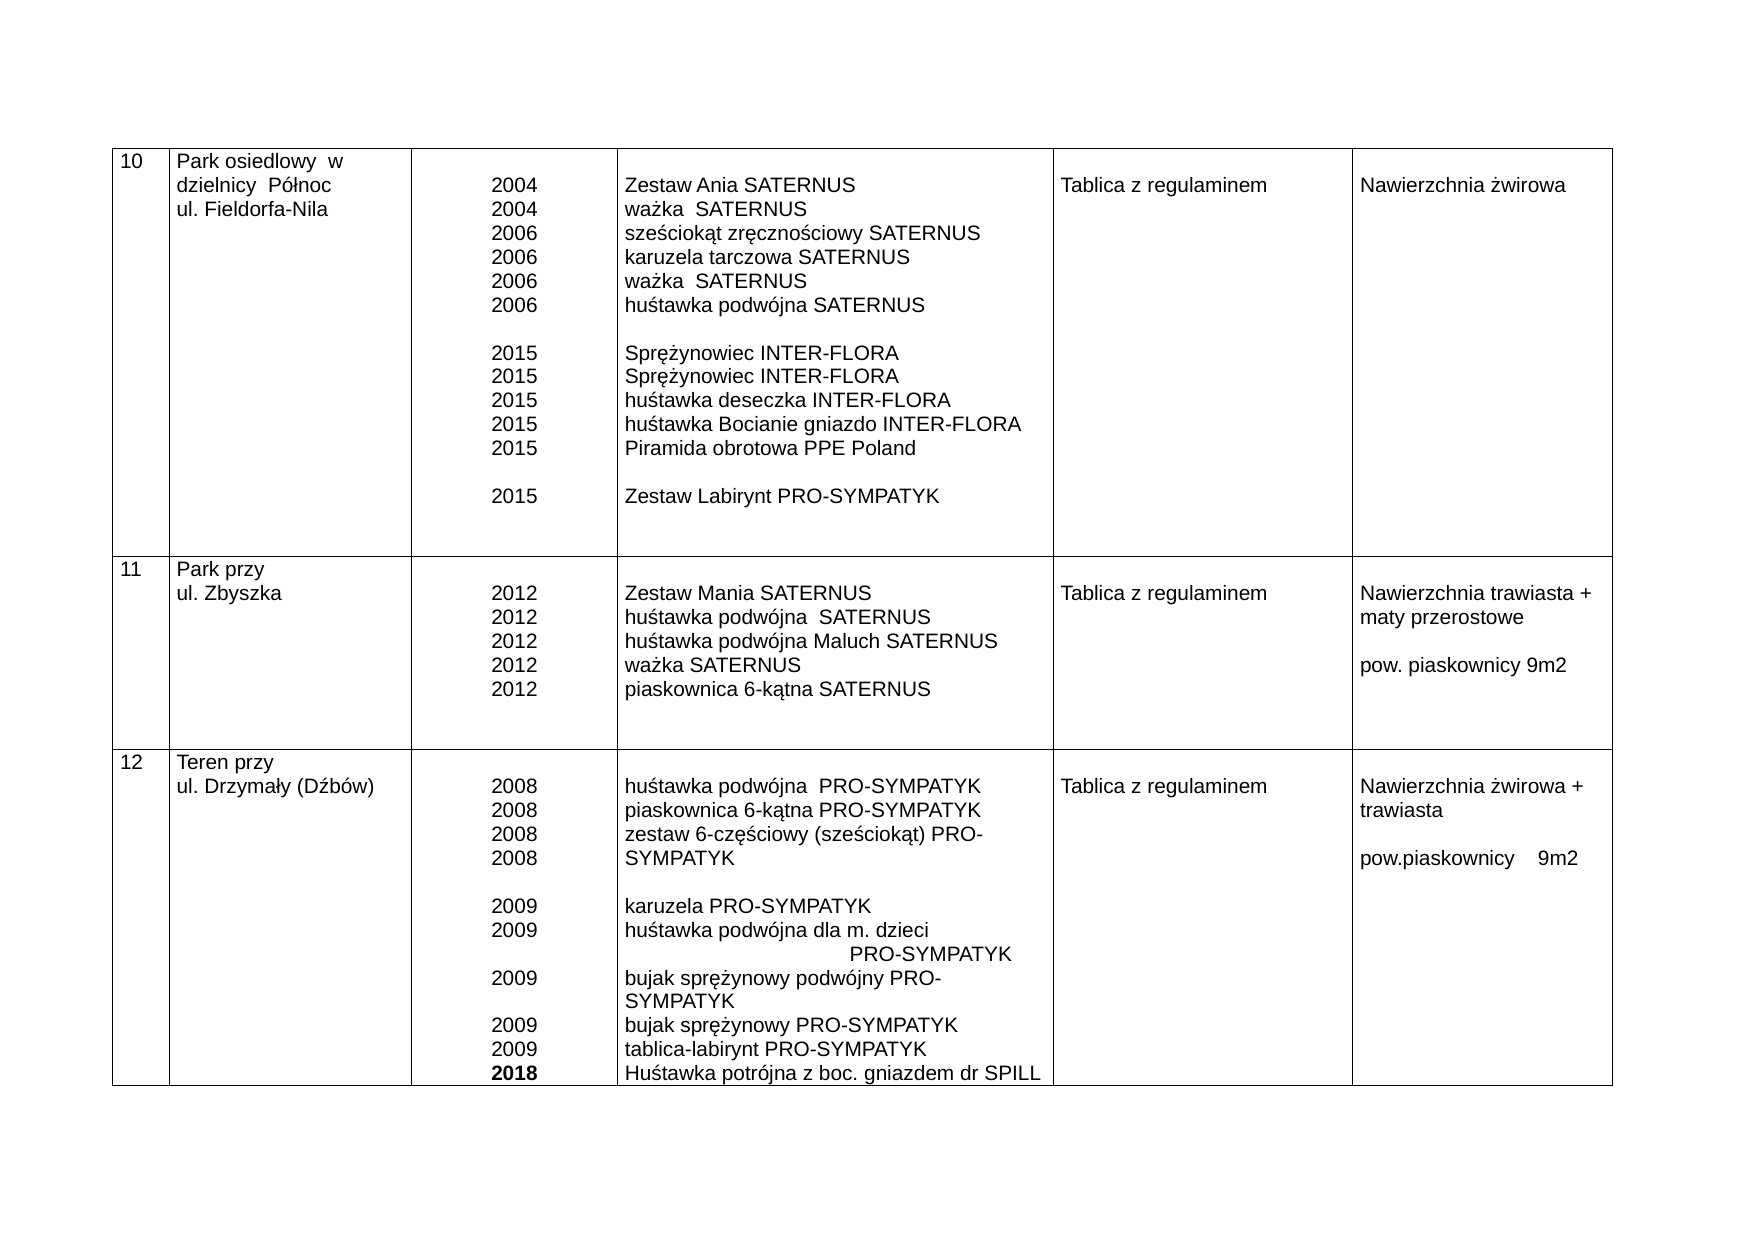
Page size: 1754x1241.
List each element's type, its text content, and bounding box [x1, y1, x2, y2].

table_cell Nawierzchnia żwirowa [1353, 149, 1612, 556]
table_cell Tablica z regulaminem [1054, 557, 1352, 749]
table_cell Tablica z regulaminem [1054, 149, 1352, 556]
table_cell 10 [113, 149, 169, 556]
table_cell Nawierzchnia żwirowa + trawiasta pow.piaskownicy 9m2 [1353, 750, 1612, 1085]
table_cell 12 [113, 750, 169, 1085]
table_cell Zestaw Mania SATERNUS huśtawka podwójna SATERNUS huśtawka podwójna Maluch SATERNUS ważka SATERNUS piaskownica 6-kątna SATERNUS [618, 557, 1053, 749]
table_cell 11 [113, 557, 169, 749]
table_cell huśtawka podwójna PRO-SYMPATYK piaskownica 6-kątna PRO-SYMPATYK zestaw 6-częściowy (sześciokąt) PRO-SYMPATYK karuzela PRO-SYMPATYK huśtawka podwójna dla m. dzieci PRO-SYMPATYK bujak sprężynowy podwójny PRO-SYMPATYK bujak sprężynowy PRO-SYMPATYK tablica-labirynt PRO-SYMPATYK Huśtawka potrójna z boc. gniazdem dr SPILL [618, 750, 1053, 1085]
table_cell Nawierzchnia trawiasta + maty przerostowe pow. piaskownicy 9m2 [1353, 557, 1612, 749]
table_cell Zestaw Ania SATERNUS ważka SATERNUS sześciokąt zręcznościowy SATERNUS karuzela tarczowa SATERNUS ważka SATERNUS huśtawka podwójna SATERNUS Sprężynowiec INTER-FLORA Sprężynowiec INTER-FLORA huśtawka deseczka INTER-FLORA huśtawka Bocianie gniazdo INTER-FLORA Piramida obrotowa PPE Poland Zestaw Labirynt PRO-SYMPATYK [618, 149, 1053, 556]
table_cell Park osiedlowy w dzielnicy Północ ul. Fieldorfa-Nila [170, 149, 411, 556]
table_cell 2004 2004 2006 2006 2006 2006 2015 2015 2015 2015 2015 2015 [412, 149, 617, 556]
table_cell Park przy ul. Zbyszka [170, 557, 411, 749]
table_cell Teren przy ul. Drzymały (Dźbów) [170, 750, 411, 1085]
table_cell 2012 2012 2012 2012 2012 [412, 557, 617, 749]
table_cell 2008 2008 2008 2008 2009 2009 2009 2009 2009 2018 [412, 750, 617, 1085]
table_cell Tablica z regulaminem [1054, 750, 1352, 1085]
